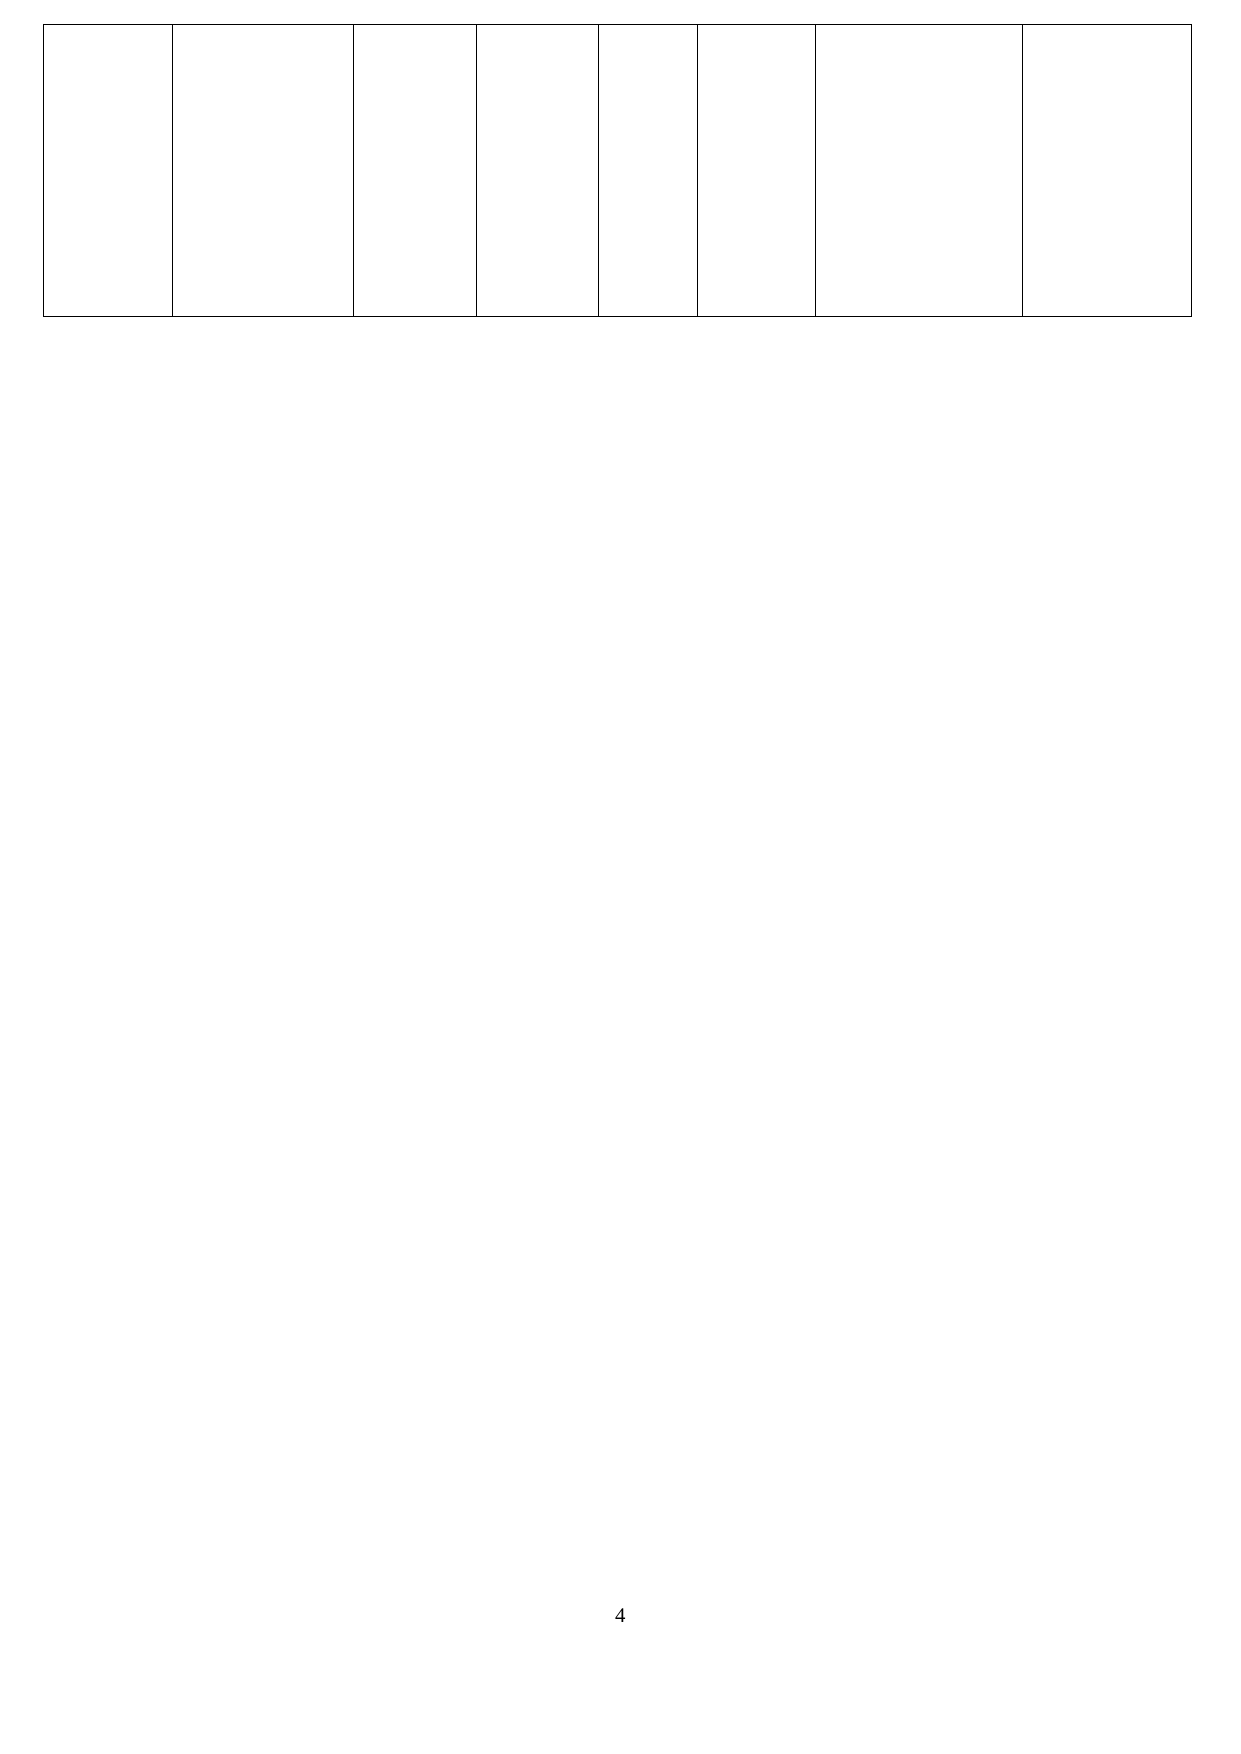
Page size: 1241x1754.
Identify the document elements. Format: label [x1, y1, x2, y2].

table_cell [173, 25, 353, 316]
table_cell [44, 25, 172, 316]
table_cell [354, 25, 476, 316]
table_cell [477, 25, 598, 316]
table_cell [698, 25, 815, 316]
table_cell [1023, 25, 1191, 316]
table_cell [816, 25, 1022, 316]
table_cell [599, 25, 697, 316]
